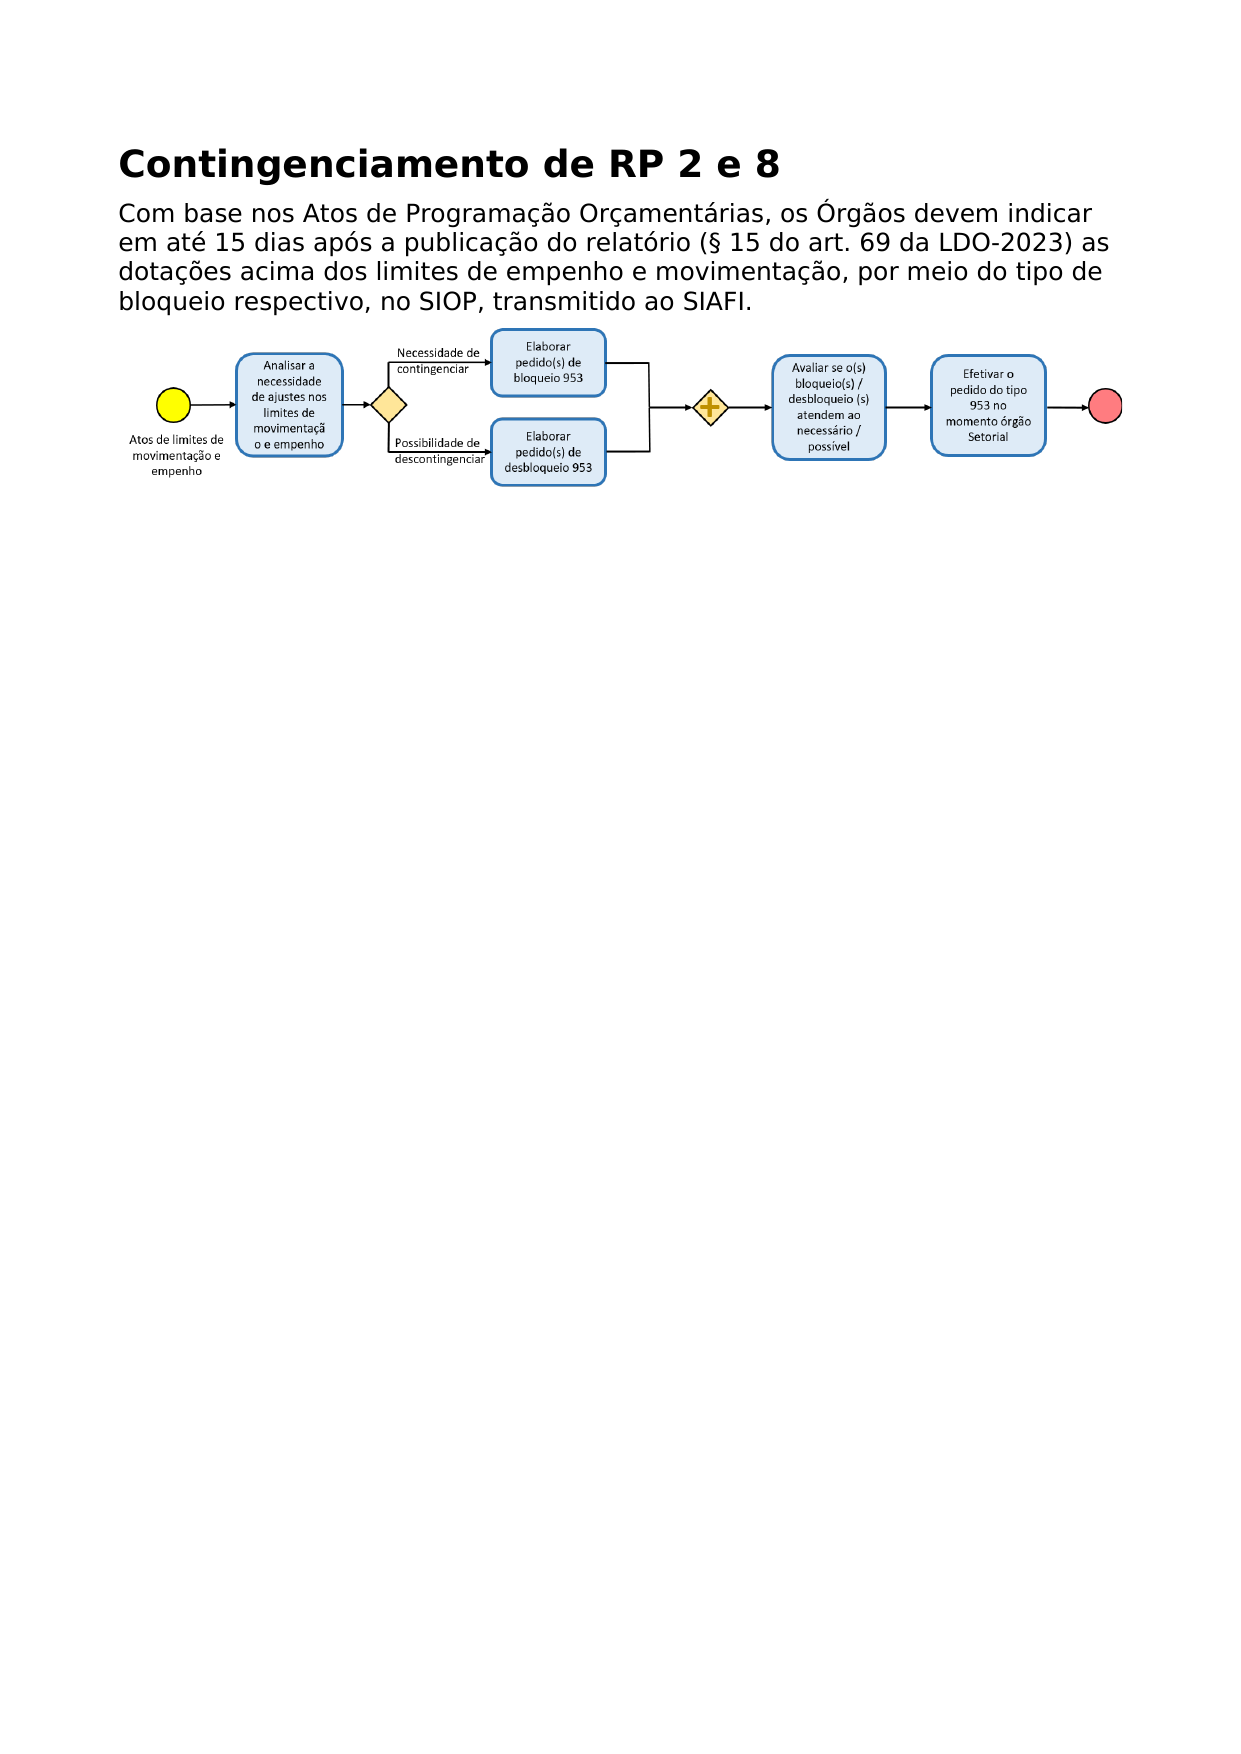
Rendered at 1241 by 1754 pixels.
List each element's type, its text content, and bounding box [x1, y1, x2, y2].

text Com base nos Atos de Programação Orçamentárias, os Órgãos devem indicar em até 15 dias após a publicação do relatório (§ 15 do art. 69 da LDO-2023) as dotações acima dos limites de empenho e movimentação, por meio do tipo de bloqueio respectivo, no SIOP, transmitido ao SIAFI. [118, 199, 1122, 316]
picture [118, 328, 1123, 487]
subtitle Contingenciamento de RP 2 e 8 [118, 143, 1122, 187]
